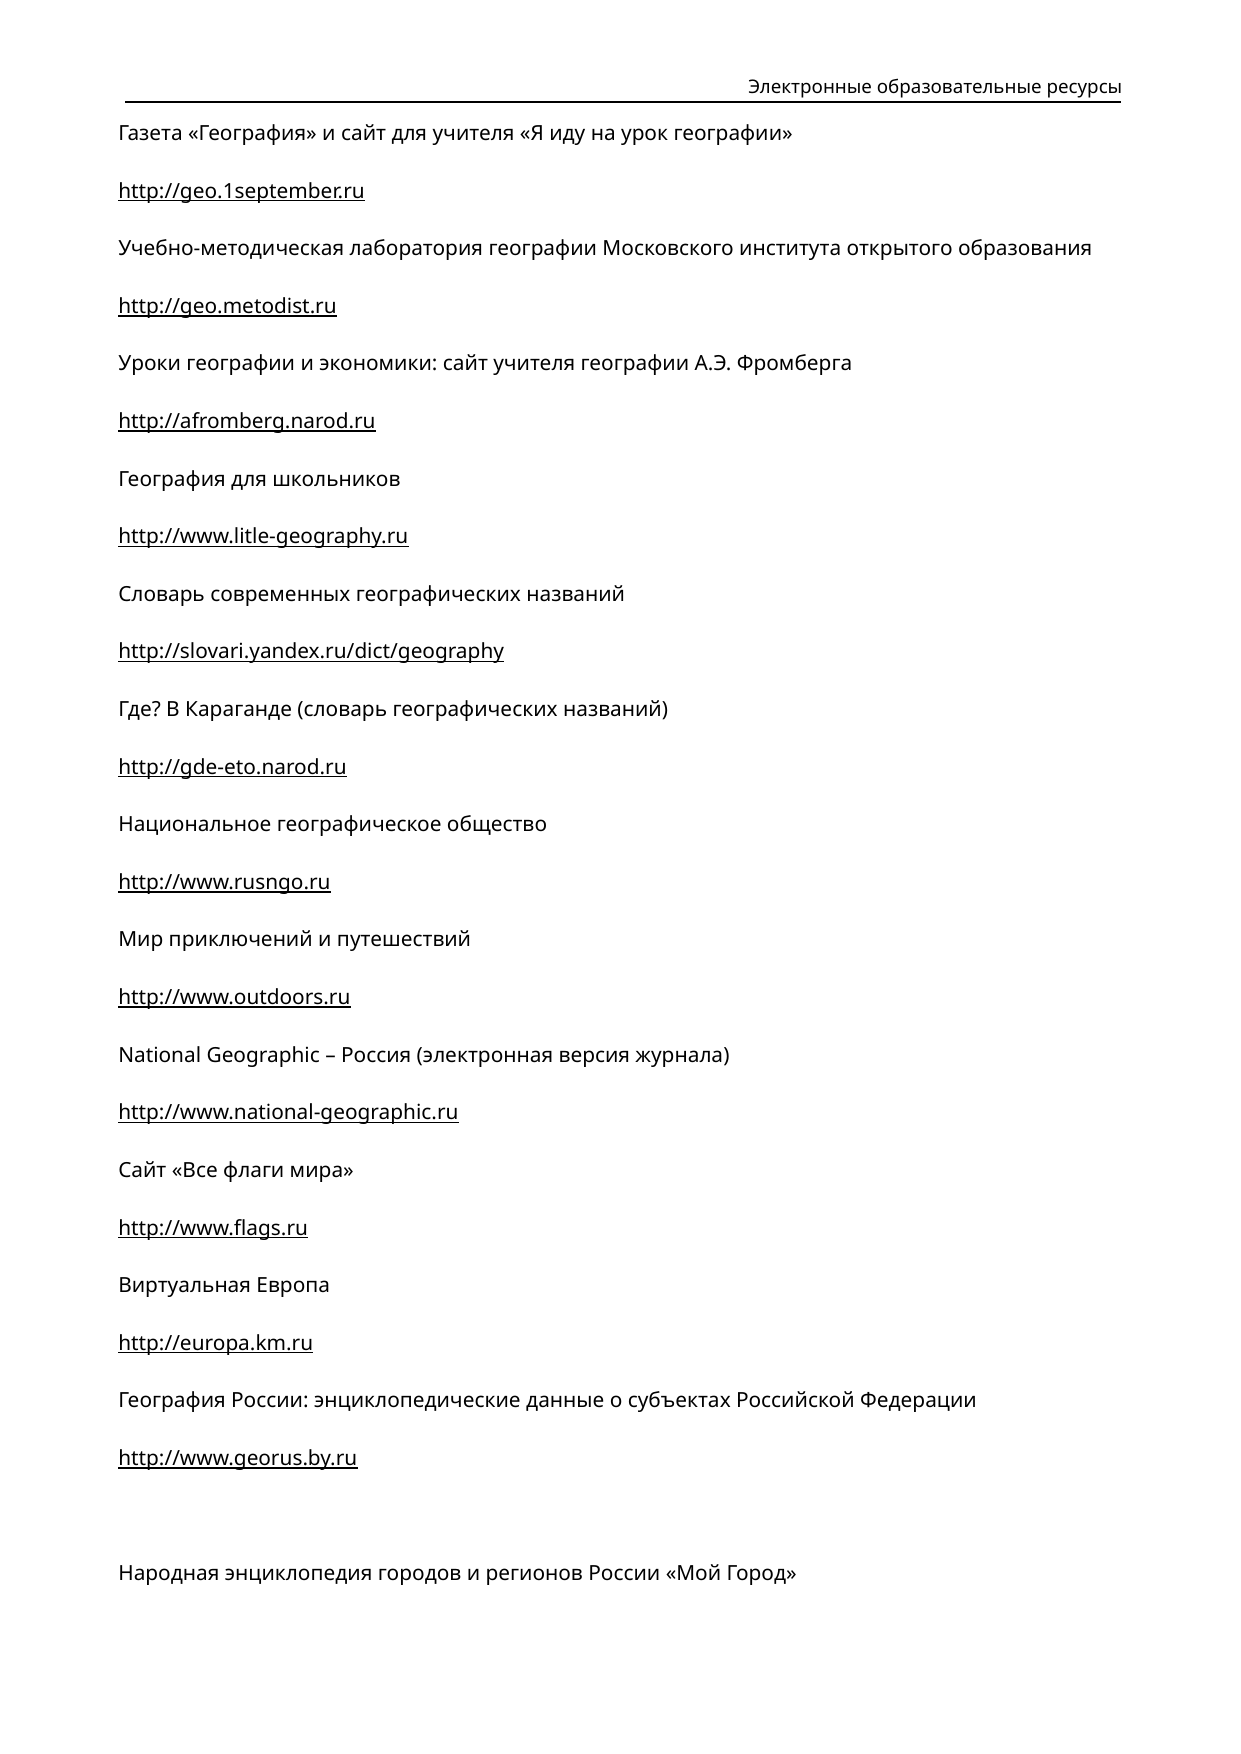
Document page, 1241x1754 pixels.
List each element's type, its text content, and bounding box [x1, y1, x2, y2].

text http://geo.metodist.ru [118, 291, 1122, 319]
text Словарь современных географических названий [118, 579, 1122, 607]
text http://www.outdoors.ru [118, 982, 1122, 1011]
text Газета «География» и сайт для учителя «Я иду на урок географии» [118, 118, 1122, 147]
text Учебно-методическая лаборатория географии Московского института открытого образования [118, 233, 1122, 262]
text География для школьников [118, 464, 1122, 492]
text Сайт «Все флаги мира» [118, 1155, 1122, 1183]
text Виртуальная Европа [118, 1270, 1122, 1299]
text http://www.flags.ru [118, 1213, 1122, 1241]
text http://www.georus.by.ru [118, 1443, 1122, 1471]
text http://www.litle-geography.ru [118, 521, 1122, 550]
text http://europa.km.ru [118, 1328, 1122, 1356]
text Национальное географическое общество [118, 809, 1122, 838]
text http://afromberg.narod.ru [118, 406, 1122, 434]
text http://slovari.yandex.ru/dict/geography [118, 637, 1122, 665]
text National Geographic – Россия (электронная версия журнала) [118, 1040, 1122, 1068]
text Уроки географии и экономики: сайт учителя географии А.Э. Фромберга [118, 348, 1122, 377]
text http://www.national-geographic.ru [118, 1097, 1122, 1126]
text География России: энциклопедические данные о субъектах Российской Федерации [118, 1385, 1122, 1414]
text Народная энциклопедия городов и регионов России «Мой Город» [118, 1558, 1122, 1587]
text http://geo.1september.ru [118, 176, 1122, 204]
text http://www.rusngo.ru [118, 867, 1122, 895]
text Мир приключений и путешествий [118, 924, 1122, 953]
text Где? В Караганде (словарь географических названий) [118, 694, 1122, 723]
text http://gde-eto.narod.ru [118, 752, 1122, 780]
